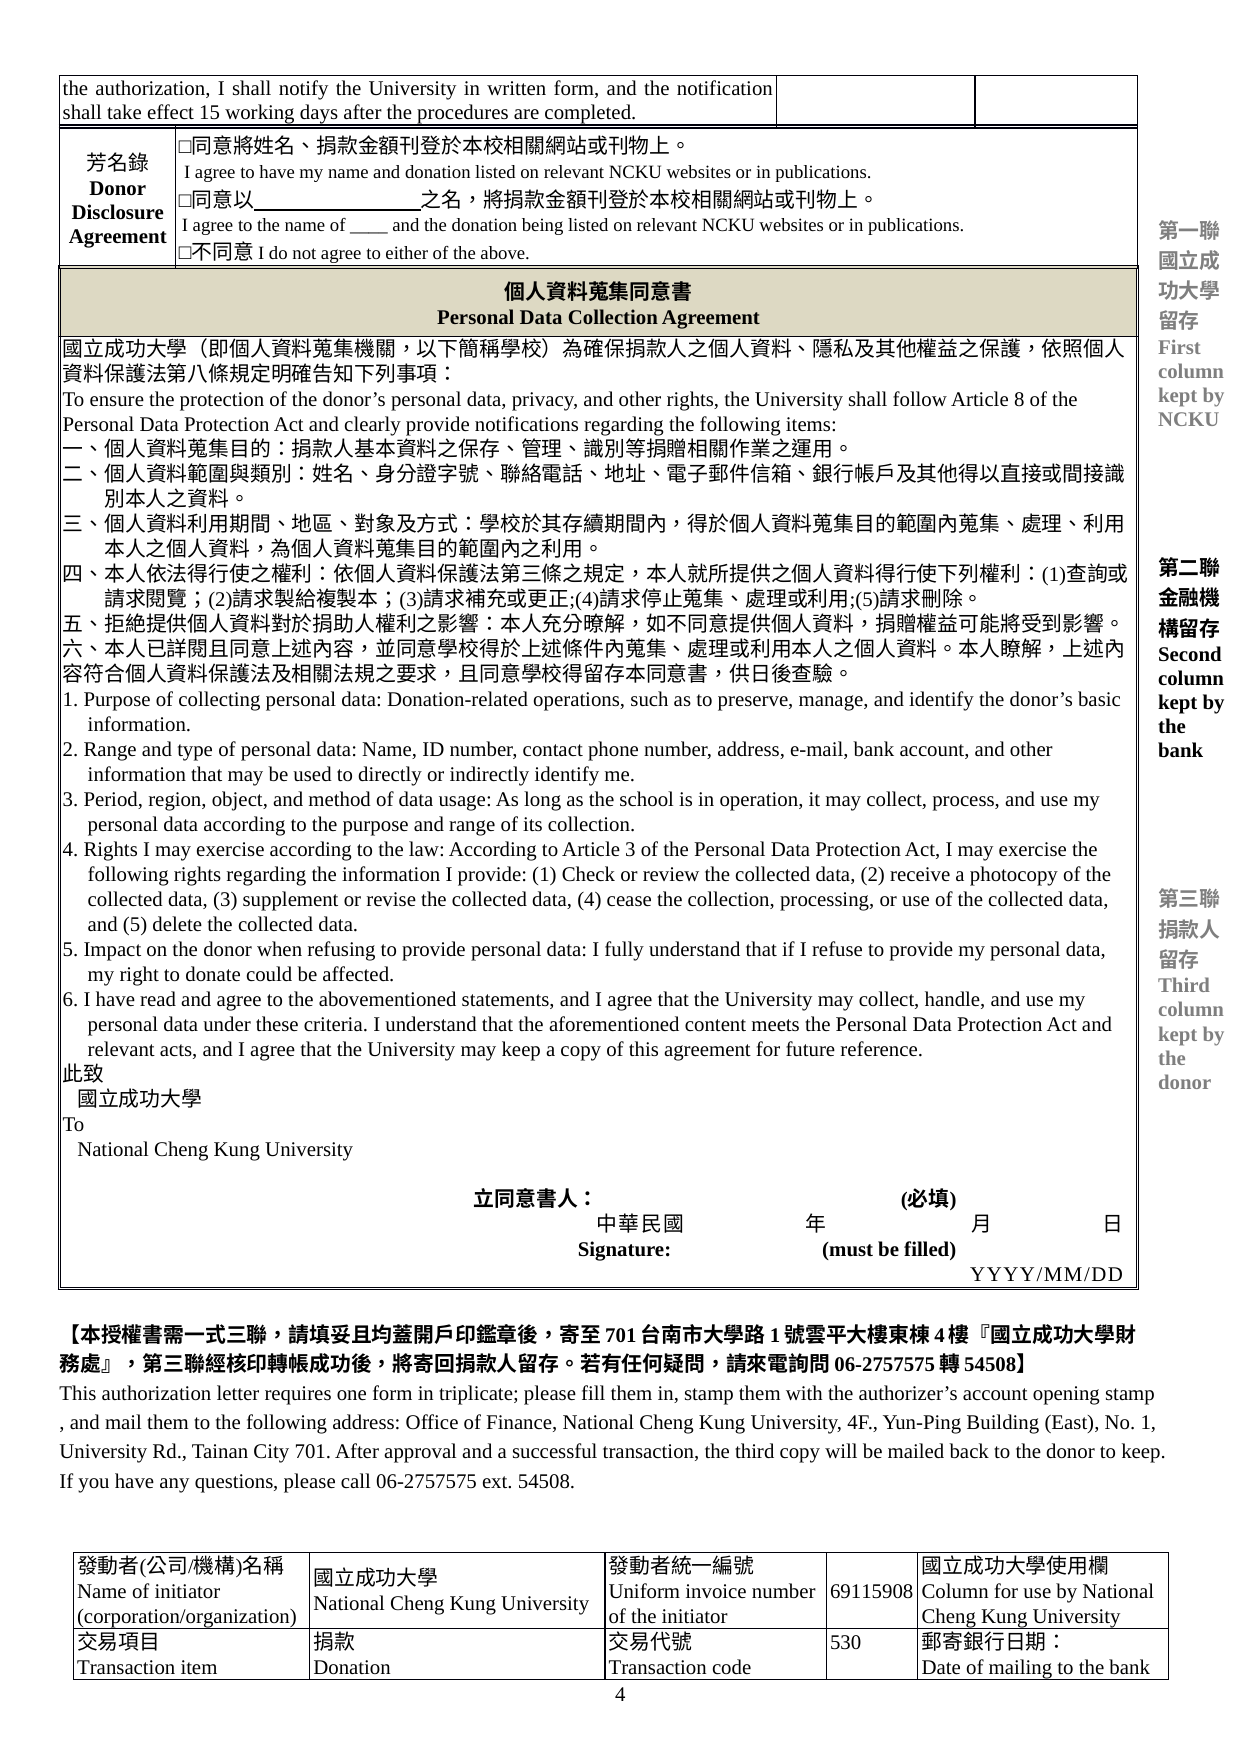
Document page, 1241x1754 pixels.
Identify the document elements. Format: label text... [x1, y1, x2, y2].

table_cell [777, 76, 974, 124]
text 第二聯金融機構留存Second column kept by the bank [1158, 527, 1225, 762]
text University Rd., Tainan City 701. After approval and a successful transaction, the third copy will be mailed back to the donor to keep. [59, 1436, 1205, 1465]
table_cell 芳名錄 Donor Disclosure Agreement [60, 129, 175, 265]
table_header 69115908 [827, 1553, 917, 1628]
table_cell 國立成功大學（即個人資料蒐集機關，以下簡稱學校）為確保捐款人之個人資料、隱私及其他權益之保護，依照個人資料保護法第八條規定明確告知下列事項： To ensure the protection of the donor’s personal data, privacy, and other rights, the University shall follow Article 8 of the Personal Data Protection Act and clearly provide notifications regarding the following items: 一、個人資料蒐集目的：捐款人基本資料之保存、管理、識別等捐贈相關作業之運用。 二、個人資料範圍與類別：姓名、身分證字號、聯絡電話、地址、電子郵件信箱、銀行帳戶及其他得以直接或間接識別本人之資料。 三、個人資料利用期間、地區、對象及方式：學校於其存續期間內，得於個人資料蒐集目的範圍內蒐集、處理、利用本人之個人資料，為個人資料蒐集目的範圍內之利用。 四、本人依法得行使之權利：依個人資料保護法第三條之規定，本人就所提供之個人資料得行使下列權利：(1)查詢或請求閱覽；(2)請求製給複製本；(3)請求補充或更正;(4)請求停止蒐集、處理或利用;(5)請求刪除。 五、拒絶提供個人資料對於捐助人權利之影響：本人充分暸解，如不同意提供個人資料，捐贈權益可能將受到影響。 六、本人已詳閱且同意上述內容，並同意學校得於上述條件內蒐集、處理或利用本人之個人資料。本人瞭解，上述內容符合個人資料保護法及相關法規之要求，且同意學校得留存本同意書，供日後查驗。 1. Purpose of collecting personal data: Donation-related operations, such as to preserve, manage, and identify the donor’s basic information. 2. Range and type of personal data: Name, ID number, contact phone number, address, e-mail, bank account, and other information that may be used to directly or indirectly identify me. 3. Period, region, object, and method of data usage: As long as the school is in operation, it may collect, process, and use my personal data according to the purpose and range of its collection. 4. Rights I may exercise according to the law: According to Article 3 of the Personal Data Protection Act, I may exercise the following rights regarding the information I provide: (1) Check or review the collected data, (2) receive a photocopy of the collected data, (3) supplement or revise the collected data, (4) cease the collection, processing, or use of the collected data, and (5) delete the collected data. 5. Impact on the donor when refusing to provide personal data: I fully understand that if I refuse to provide my personal data, my right to donate could be affected. 6. I have read and agree to the abovementioned statements, and I agree that the University may collect, handle, and use my personal data under these criteria. I understand that the aforementioned content meets the Personal Data Protection Act and relevant acts, and I agree that the University may keep a copy of this agreement for future reference. 此致 國立成功大學 To National Cheng Kung University 立同意書人： (必填) 中華民國 年 月 日 Signature: (must be filled) YYYY/MM/DD [61, 337, 1136, 1287]
table_cell 個人資料蒐集同意書 Personal Data Collection Agreement [61, 269, 1136, 336]
text 第三聯捐款人留存Third column kept by the donor [1158, 859, 1225, 1094]
table_cell 郵寄銀行日期： Date of mailing to the bank [918, 1629, 1168, 1679]
text If you have any questions, please call 06-2757575 ext. 54508. [59, 1465, 1205, 1494]
table_header 發動者(公司/機構)名稱 Name of initiator (corporation/organization) [74, 1553, 309, 1628]
text [1158, 1094, 1225, 1302]
table_header 國立成功大學使用欄 Column for use by National Cheng Kung University [918, 1553, 1168, 1628]
table_cell 交易項目 Transaction item [74, 1629, 309, 1679]
text This authorization letter requires one form in triplicate; please fill them in, stamp them with the authorizer’s account opening stamp [59, 1377, 1205, 1406]
text [1158, 762, 1225, 859]
text 【本授權書需一式三聯，請填妥且均蓋開戶印鑑章後，寄至701台南市大學路1號雲平大樓東棟4樓『國立成功大學財 [59, 1319, 1205, 1348]
text 第一聯國立成功大學留存First column kept by NCKU [1158, 214, 1225, 431]
table_cell [976, 76, 1137, 124]
table_cell the authorization, I shall notify the University in written form, and the notification shall take effect 15 working days after the procedures are completed. [60, 76, 776, 124]
table_cell □同意將姓名、捐款金額刊登於本校相關網站或刊物上。 I agree to have my name and donation listed on relevant NCKU websites or in publications. □同意以 之名，將捐款金額刊登於本校相關網站或刊物上。 I agree to the name of ____ and the donation being listed on relevant NCKU websites or in publications. □不同意I do not agree to either of the above. [176, 129, 1137, 265]
text [1158, 431, 1225, 527]
table_header 國立成功大學 National Cheng Kung University [310, 1553, 604, 1628]
table_cell 交易代號 Transaction code [606, 1629, 826, 1679]
table_cell 530 [827, 1629, 917, 1679]
text , and mail them to the following address: Office of Finance, National Cheng Kung University, 4F., Yun-Ping Building (East), No. 1, [59, 1406, 1205, 1436]
text 務處』，第三聯經核印轉帳成功後，將寄回捐款人留存。若有任何疑問，請來電詢問06-2757575轉54508】 [59, 1348, 1205, 1377]
table_cell 捐款 Donation [310, 1629, 604, 1679]
table_header 發動者統一編號 Uniform invoice number of the initiator [606, 1553, 826, 1628]
